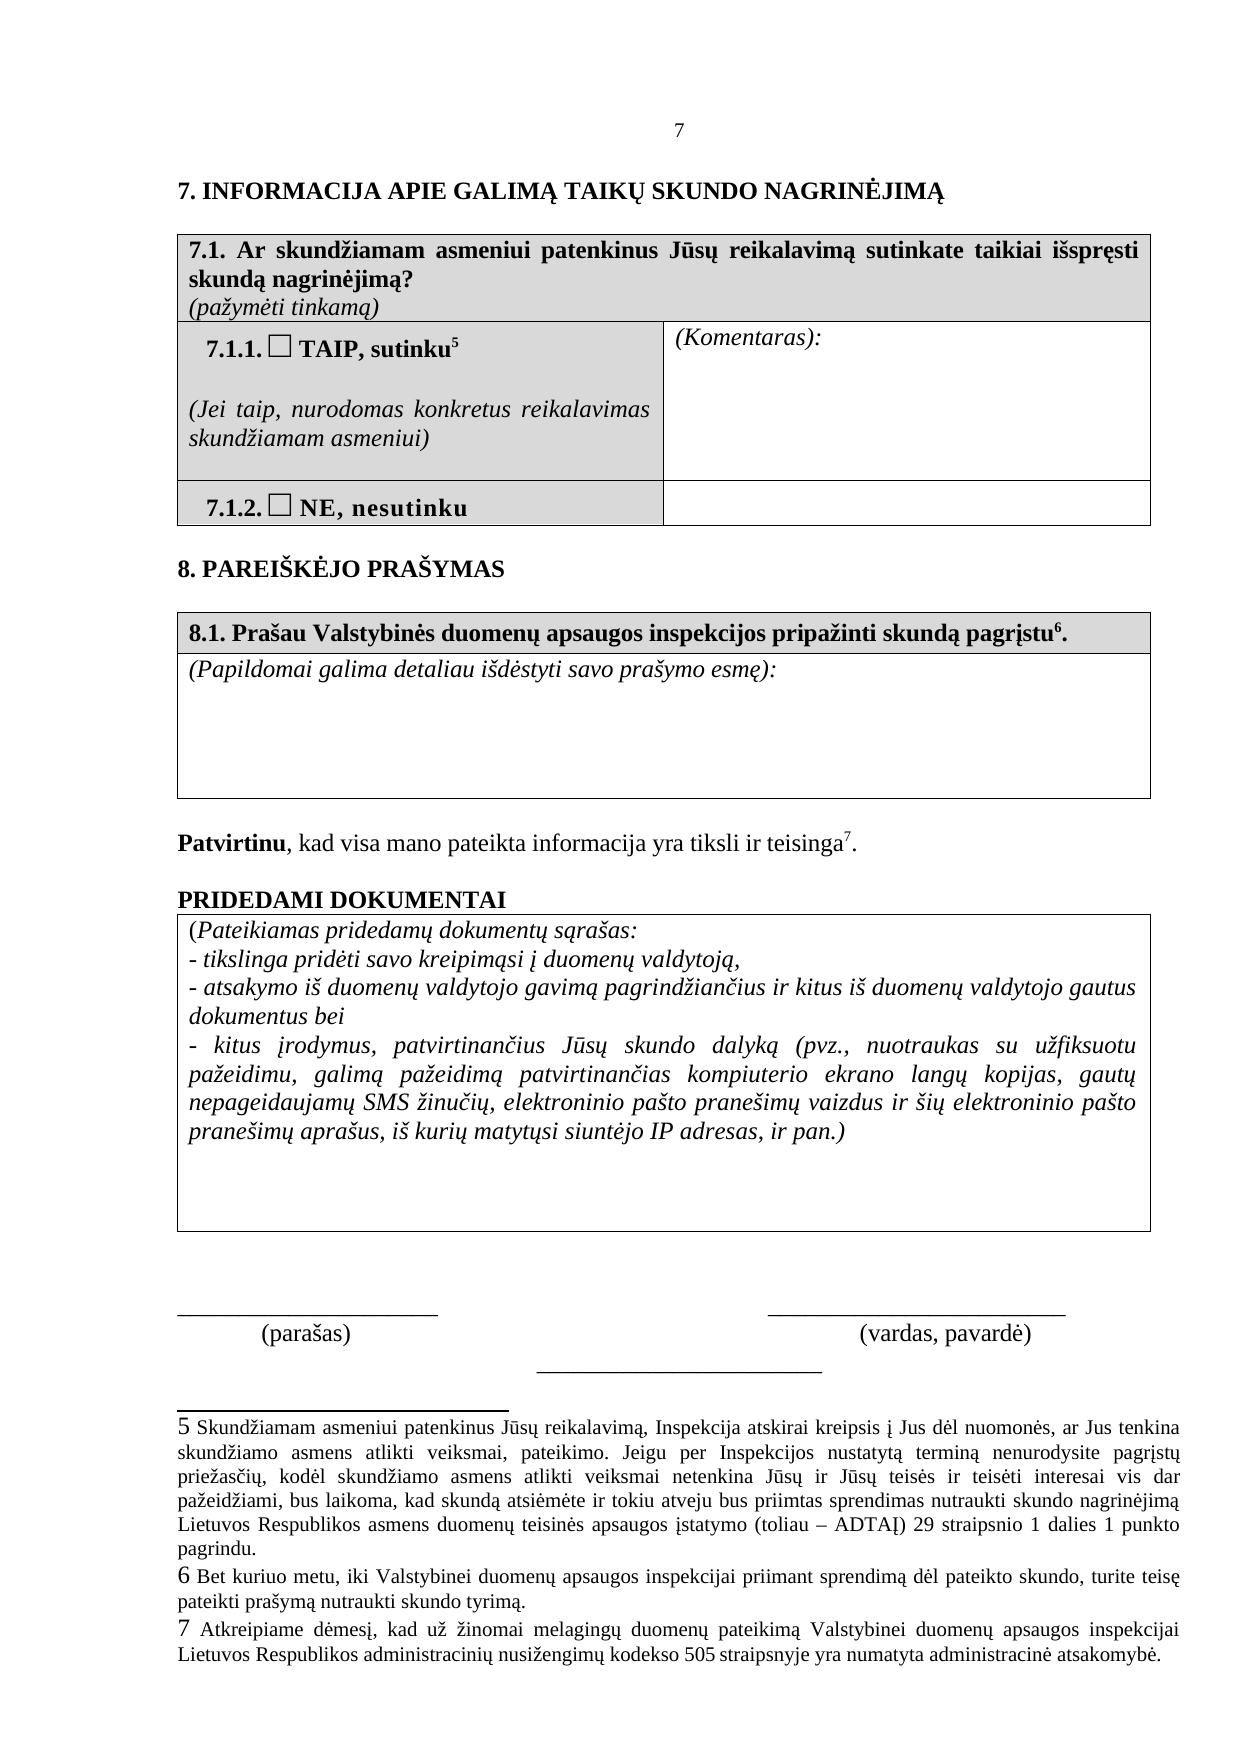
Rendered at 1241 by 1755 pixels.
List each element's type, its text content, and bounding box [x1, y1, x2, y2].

text (parašas) (vardas, pavardė) [177, 1318, 1181, 1347]
table_cell 7.1.2. □ NE, nesutinku [178, 481, 663, 524]
text 8. PAREIŠKĖJO PRAŠYMAS [177, 554, 1181, 583]
table_cell (Komentaras): [664, 322, 1150, 480]
text 7. INFORMACIJA APIE GALIMĄ TAIKŲ SKUNDO NAGRINĖJIMĄ [177, 176, 1181, 205]
text Atkreipiame dėmesį, kad už žinomai melagingų duomenų pateikimą Valstybinei duomenų apsaugos inspekcijai Lietuvos Respublikos administracinių nusižengimų kodekso 505 straipsnyje yra numatyta administracinė atsakomybė. [177, 1613, 1181, 1666]
table_header (Pateikiamas pridedamų dokumentų sąrašas: - tikslinga pridėti savo kreipimąsi į duomenų valdytoją, - atsakymo iš duomenų valdytojo gavimą pagrindžiančius ir kitus iš duomenų valdytojo gautus dokumentus bei - kitus įrodymus, patvirtinančius Jūsų skundo dalyką (pvz., nuotraukas su užfiksuotu pažeidimu, galimą pažeidimą patvirtinančias kompiuterio ekrano langų kopijas, gautų nepageidaujamų SMS žinučių, elektroninio pašto pranešimų vaizdus ir šių elektroninio pašto pranešimų aprašus, iš kurių matytųsi siuntėjo IP adresas, ir pan.) [178, 915, 1150, 1231]
text _______________________ [177, 1347, 1181, 1376]
table_header 7.1. Ar skundžiamam asmeniui patenkinus Jūsų reikalavimą sutinkate taikiai išspręsti skundą nagrinėjimą? (pažymėti tinkamą) [178, 235, 1150, 321]
text Patvirtinu, kad visa mano pateikta informacija yra tiksli ir teisinga. [177, 828, 1181, 856]
table_header 8.1. Prašau Valstybinės duomenų apsaugos inspekcijos pripažinti skundą pagrįstu. [178, 613, 1150, 653]
text _____________________ ________________________ [177, 1290, 1181, 1318]
table_cell [664, 481, 1150, 524]
table_cell 7.1.1. □ TAIP, sutinku (Jei taip, nurodomas konkretus reikalavimas skundžiamam asmeniui) [178, 322, 663, 480]
table_cell (Papildomai galima detaliau išdėstyti savo prašymo esmę): [178, 654, 1150, 798]
text PRIDEDAMI DOKUMENTAI [177, 885, 1181, 914]
